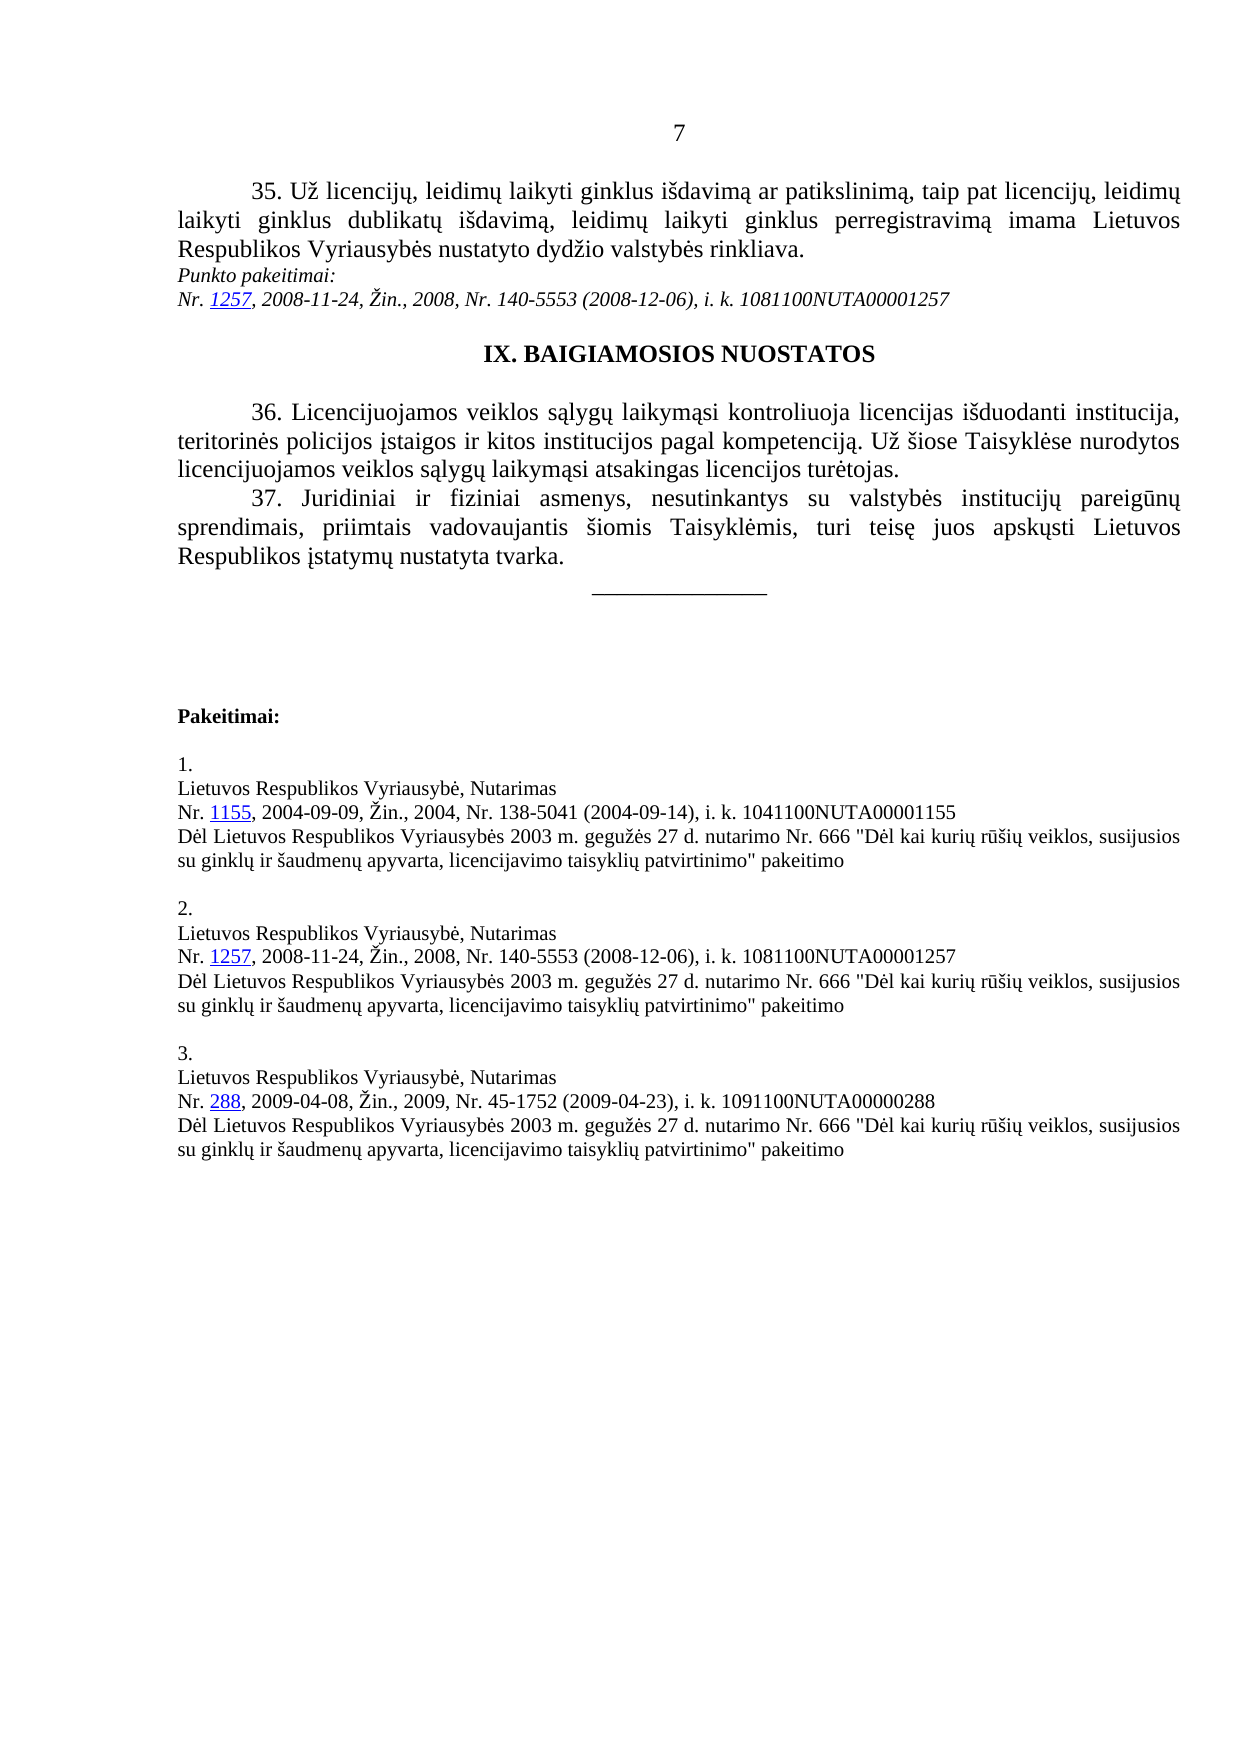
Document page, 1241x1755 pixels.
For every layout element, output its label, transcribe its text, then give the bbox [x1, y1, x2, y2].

text Nr. 1257, 2008-11-24, Žin., 2008, Nr. 140-5553 (2008-12-06), i. k. 1081100NUTA00001257 [177, 944, 1181, 968]
text Lietuvos Respublikos Vyriausybė, Nutarimas [177, 1065, 1181, 1089]
text Nr. 1257, 2008-11-24, Žin., 2008, Nr. 140-5553 (2008-12-06), i. k. 1081100NUTA00001257 [177, 287, 1181, 311]
text 37. Juridiniai ir fiziniai asmenys, nesutinkantys su valstybės institucijų pareigūnų sprendimais, priimtais vadovaujantis šiomis Taisyklėmis, turi teisę juos apskųsti Lietuvos Respublikos įstatymų nustatyta tvarka. [177, 483, 1181, 569]
text 2. [177, 896, 1181, 920]
text 1. [177, 752, 1181, 776]
text Pakeitimai: [177, 704, 1181, 728]
text Nr. 1155, 2004-09-09, Žin., 2004, Nr. 138-5041 (2004-09-14), i. k. 1041100NUTA00001155 [177, 800, 1181, 824]
text Punkto pakeitimai: [177, 263, 1181, 287]
text Nr. 288, 2009-04-08, Žin., 2009, Nr. 45-1752 (2009-04-23), i. k. 1091100NUTA00000288 [177, 1089, 1181, 1113]
text IX. BAIGIAMOSIOS NUOSTATOS [177, 339, 1181, 368]
text Lietuvos Respublikos Vyriausybė, Nutarimas [177, 920, 1181, 944]
text Lietuvos Respublikos Vyriausybė, Nutarimas [177, 776, 1181, 800]
text 35. Už licencijų, leidimų laikyti ginklus išdavimą ar patikslinimą, taip pat licencijų, leidimų laikyti ginklus dublikatų išdavimą, leidimų laikyti ginklus perregistravimą imama Lietuvos Respublikos Vyriausybės nustatyto dydžio valstybės rinkliava. [177, 176, 1181, 263]
text 36. Licencijuojamos veiklos sąlygų laikymąsi kontroliuoja licencijas išduodanti institucija, teritorinės policijos įstaigos ir kitos institucijos pagal kompetenciją. Už šiose Taisyklėse nurodytos licencijuojamos veiklos sąlygų laikymąsi atsakingas licencijos turėtojas. [177, 397, 1181, 483]
text 3. [177, 1041, 1181, 1065]
text Dėl Lietuvos Respublikos Vyriausybės 2003 m. gegužės 27 d. nutarimo Nr. 666 "Dėl kai kurių rūšių veiklos, susijusios su ginklų ir šaudmenų apyvarta, licencijavimo taisyklių patvirtinimo" pakeitimo [177, 824, 1181, 872]
text Dėl Lietuvos Respublikos Vyriausybės 2003 m. gegužės 27 d. nutarimo Nr. 666 "Dėl kai kurių rūšių veiklos, susijusios su ginklų ir šaudmenų apyvarta, licencijavimo taisyklių patvirtinimo" pakeitimo [177, 1113, 1181, 1161]
text Dėl Lietuvos Respublikos Vyriausybės 2003 m. gegužės 27 d. nutarimo Nr. 666 "Dėl kai kurių rūšių veiklos, susijusios su ginklų ir šaudmenų apyvarta, licencijavimo taisyklių patvirtinimo" pakeitimo [177, 968, 1181, 1017]
text ______________ [177, 569, 1181, 598]
